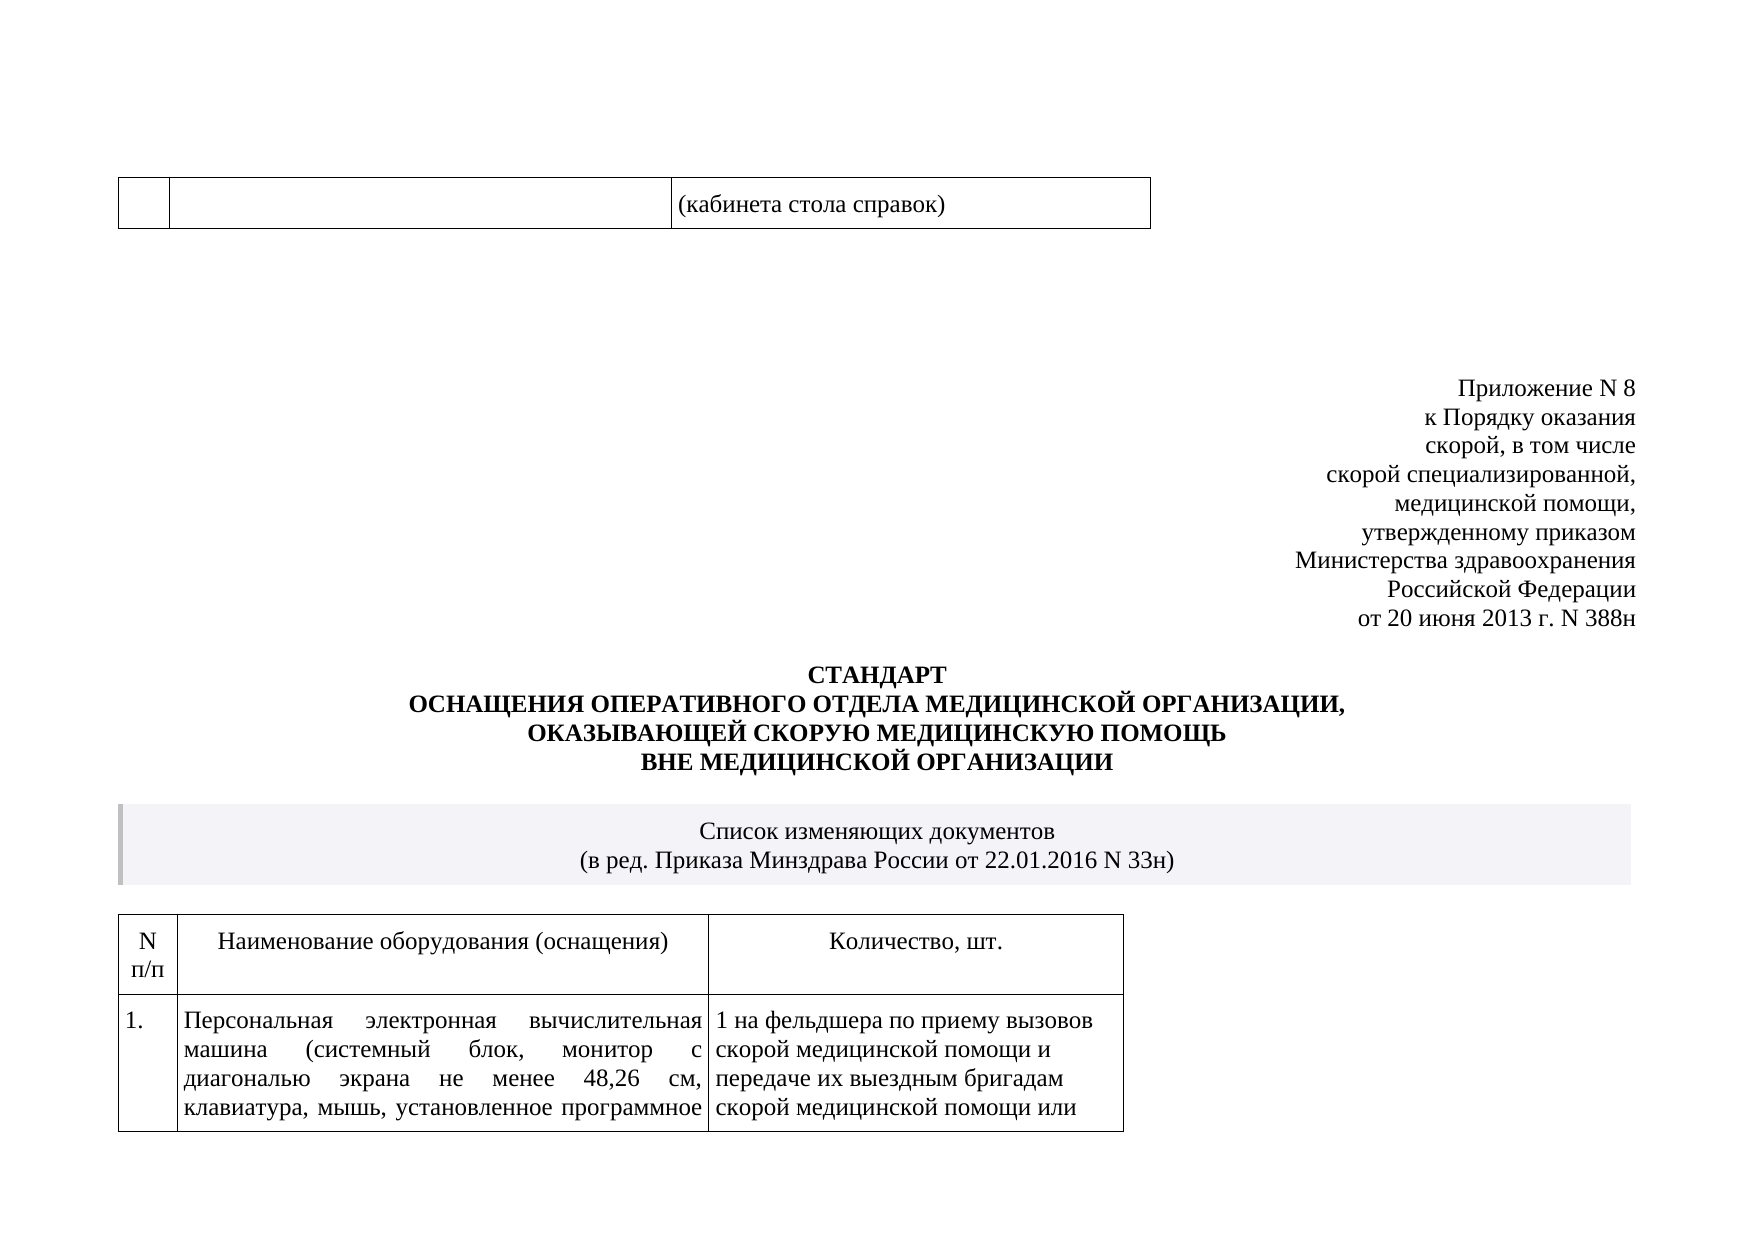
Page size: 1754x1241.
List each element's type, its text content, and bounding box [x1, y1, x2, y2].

table_cell Персональная электронная вычислительная машина (системный блок, монитор с диагональю экрана не менее 48,26 см, клавиатура, мышь, установленное программное [178, 995, 708, 1131]
text скорой, в том числе [118, 431, 1636, 459]
title ОКАЗЫВАЮЩЕЙ СКОРУЮ МЕДИЦИНСКУЮ ПОМОЩЬ [118, 718, 1636, 747]
text Приложение N 8 [118, 373, 1636, 402]
table_cell 1 на фельдшера по приему вызовов скорой медицинской помощи и передаче их выездным бригадам скорой медицинской помощи или [709, 995, 1123, 1131]
table_cell (кабинета стола справок) [672, 178, 1150, 228]
table_cell [170, 178, 671, 228]
text утвержденному приказом [118, 517, 1636, 546]
table_header N п/п [119, 915, 177, 994]
table_cell [119, 178, 169, 228]
table_cell 1. [119, 995, 177, 1131]
text Министерства здравоохранения [118, 546, 1636, 574]
table_header Список изменяющих документов (в ред. Приказа Минздрава России от 22.01.2016 N 33н) [123, 804, 1631, 885]
title ОСНАЩЕНИЯ ОПЕРАТИВНОГО ОТДЕЛА МЕДИЦИНСКОЙ ОРГАНИЗАЦИИ, [118, 689, 1636, 718]
text Российской Федерации [118, 574, 1636, 603]
text от 20 июня 2013 г. N 388н [118, 603, 1636, 632]
text к Порядку оказания [118, 402, 1636, 431]
text скорой специализированной, [118, 459, 1636, 488]
title СТАНДАРТ [118, 661, 1636, 689]
table_header Количество, шт. [709, 915, 1123, 994]
title ВНЕ МЕДИЦИНСКОЙ ОРГАНИЗАЦИИ [118, 747, 1636, 776]
table_header Наименование оборудования (оснащения) [178, 915, 708, 994]
text медицинской помощи, [118, 488, 1636, 517]
